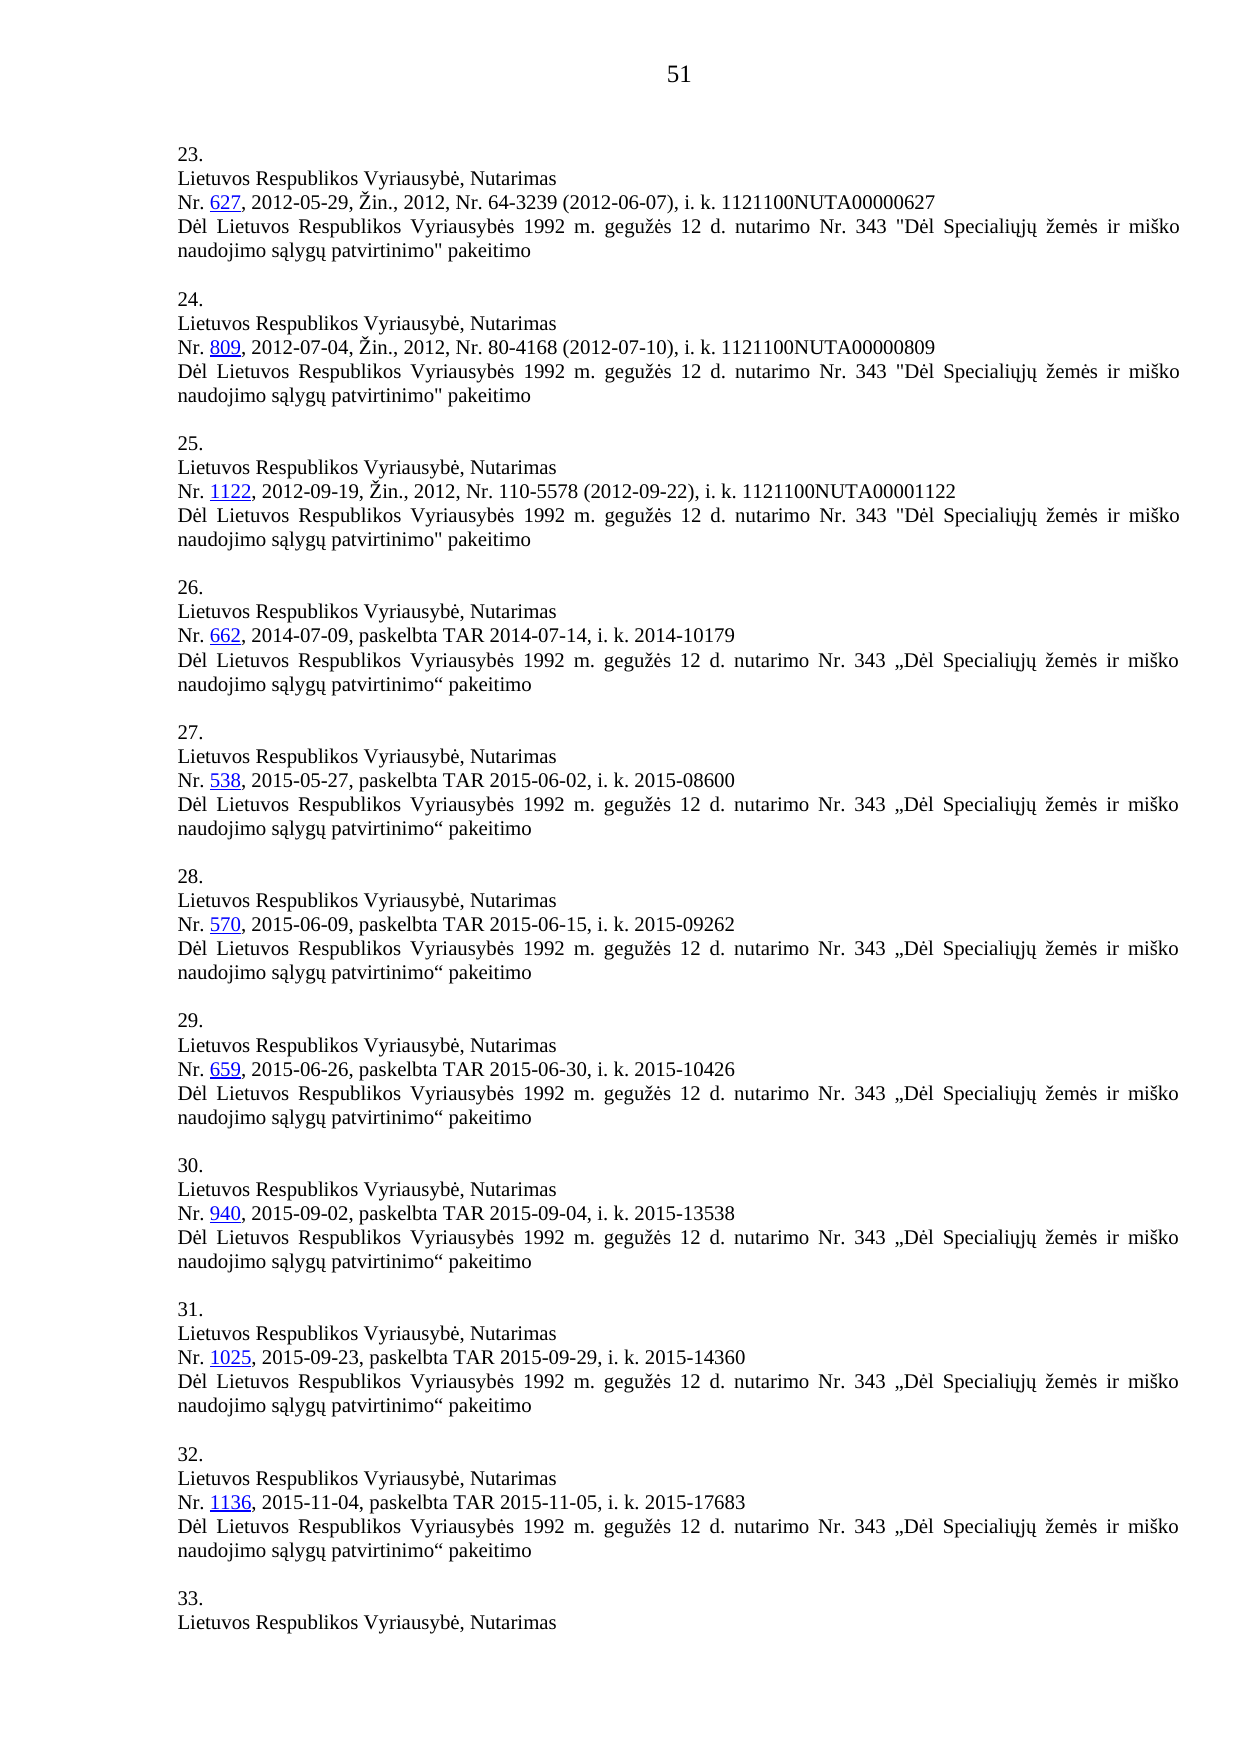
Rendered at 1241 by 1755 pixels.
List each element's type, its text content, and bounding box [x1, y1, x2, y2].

text Lietuvos Respublikos Vyriausybė, Nutarimas [177, 1177, 1181, 1201]
text 24. [177, 287, 1181, 311]
text 23. [177, 142, 1181, 166]
text Nr. 627, 2012-05-29, Žin., 2012, Nr. 64-3239 (2012-06-07), i. k. 1121100NUTA00000627 [177, 190, 1181, 214]
text Nr. 1025, 2015-09-23, paskelbta TAR 2015-09-29, i. k. 2015-14360 [177, 1345, 1181, 1369]
text Lietuvos Respublikos Vyriausybė, Nutarimas [177, 744, 1181, 768]
text 30. [177, 1153, 1181, 1177]
text Nr. 809, 2012-07-04, Žin., 2012, Nr. 80-4168 (2012-07-10), i. k. 1121100NUTA00000809 [177, 335, 1181, 359]
text Dėl Lietuvos Respublikos Vyriausybės 1992 m. gegužės 12 d. nutarimo Nr. 343 „Dėl Specialiųjų žemės ir miško naudojimo sąlygų patvirtinimo“ pakeitimo [177, 936, 1181, 984]
text 32. [177, 1442, 1181, 1466]
text 27. [177, 720, 1181, 744]
text Nr. 659, 2015-06-26, paskelbta TAR 2015-06-30, i. k. 2015-10426 [177, 1057, 1181, 1081]
text 28. [177, 864, 1181, 888]
text Lietuvos Respublikos Vyriausybė, Nutarimas [177, 311, 1181, 335]
text Dėl Lietuvos Respublikos Vyriausybės 1992 m. gegužės 12 d. nutarimo Nr. 343 „Dėl Specialiųjų žemės ir miško naudojimo sąlygų patvirtinimo“ pakeitimo [177, 792, 1181, 840]
text 29. [177, 1008, 1181, 1032]
text Nr. 1122, 2012-09-19, Žin., 2012, Nr. 110-5578 (2012-09-22), i. k. 1121100NUTA00001122 [177, 479, 1181, 503]
text Dėl Lietuvos Respublikos Vyriausybės 1992 m. gegužės 12 d. nutarimo Nr. 343 „Dėl Specialiųjų žemės ir miško naudojimo sąlygų patvirtinimo“ pakeitimo [177, 1369, 1181, 1417]
text Dėl Lietuvos Respublikos Vyriausybės 1992 m. gegužės 12 d. nutarimo Nr. 343 "Dėl Specialiųjų žemės ir miško naudojimo sąlygų patvirtinimo" pakeitimo [177, 359, 1181, 407]
text Dėl Lietuvos Respublikos Vyriausybės 1992 m. gegužės 12 d. nutarimo Nr. 343 „Dėl Specialiųjų žemės ir miško naudojimo sąlygų patvirtinimo“ pakeitimo [177, 1081, 1181, 1129]
text 25. [177, 431, 1181, 455]
text Nr. 940, 2015-09-02, paskelbta TAR 2015-09-04, i. k. 2015-13538 [177, 1201, 1181, 1225]
text Dėl Lietuvos Respublikos Vyriausybės 1992 m. gegužės 12 d. nutarimo Nr. 343 „Dėl Specialiųjų žemės ir miško naudojimo sąlygų patvirtinimo“ pakeitimo [177, 647, 1181, 696]
text Dėl Lietuvos Respublikos Vyriausybės 1992 m. gegužės 12 d. nutarimo Nr. 343 "Dėl Specialiųjų žemės ir miško naudojimo sąlygų patvirtinimo" pakeitimo [177, 214, 1181, 262]
text Nr. 662, 2014-07-09, paskelbta TAR 2014-07-14, i. k. 2014-10179 [177, 623, 1181, 647]
text Dėl Lietuvos Respublikos Vyriausybės 1992 m. gegužės 12 d. nutarimo Nr. 343 „Dėl Specialiųjų žemės ir miško naudojimo sąlygų patvirtinimo“ pakeitimo [177, 1514, 1181, 1562]
text Lietuvos Respublikos Vyriausybė, Nutarimas [177, 1466, 1181, 1490]
text Lietuvos Respublikos Vyriausybė, Nutarimas [177, 1032, 1181, 1057]
text 26. [177, 575, 1181, 599]
text Lietuvos Respublikos Vyriausybė, Nutarimas [177, 166, 1181, 190]
text 31. [177, 1297, 1181, 1321]
text Lietuvos Respublikos Vyriausybė, Nutarimas [177, 455, 1181, 479]
text Nr. 1136, 2015-11-04, paskelbta TAR 2015-11-05, i. k. 2015-17683 [177, 1490, 1181, 1514]
text Lietuvos Respublikos Vyriausybė, Nutarimas [177, 888, 1181, 912]
text Dėl Lietuvos Respublikos Vyriausybės 1992 m. gegužės 12 d. nutarimo Nr. 343 „Dėl Specialiųjų žemės ir miško naudojimo sąlygų patvirtinimo“ pakeitimo [177, 1225, 1181, 1273]
text 33. [177, 1586, 1181, 1610]
text Dėl Lietuvos Respublikos Vyriausybės 1992 m. gegužės 12 d. nutarimo Nr. 343 "Dėl Specialiųjų žemės ir miško naudojimo sąlygų patvirtinimo" pakeitimo [177, 503, 1181, 551]
text Lietuvos Respublikos Vyriausybė, Nutarimas [177, 599, 1181, 623]
text Nr. 538, 2015-05-27, paskelbta TAR 2015-06-02, i. k. 2015-08600 [177, 768, 1181, 792]
text Lietuvos Respublikos Vyriausybė, Nutarimas [177, 1321, 1181, 1345]
text Nr. 570, 2015-06-09, paskelbta TAR 2015-06-15, i. k. 2015-09262 [177, 912, 1181, 936]
text Lietuvos Respublikos Vyriausybė, Nutarimas [177, 1610, 1181, 1634]
